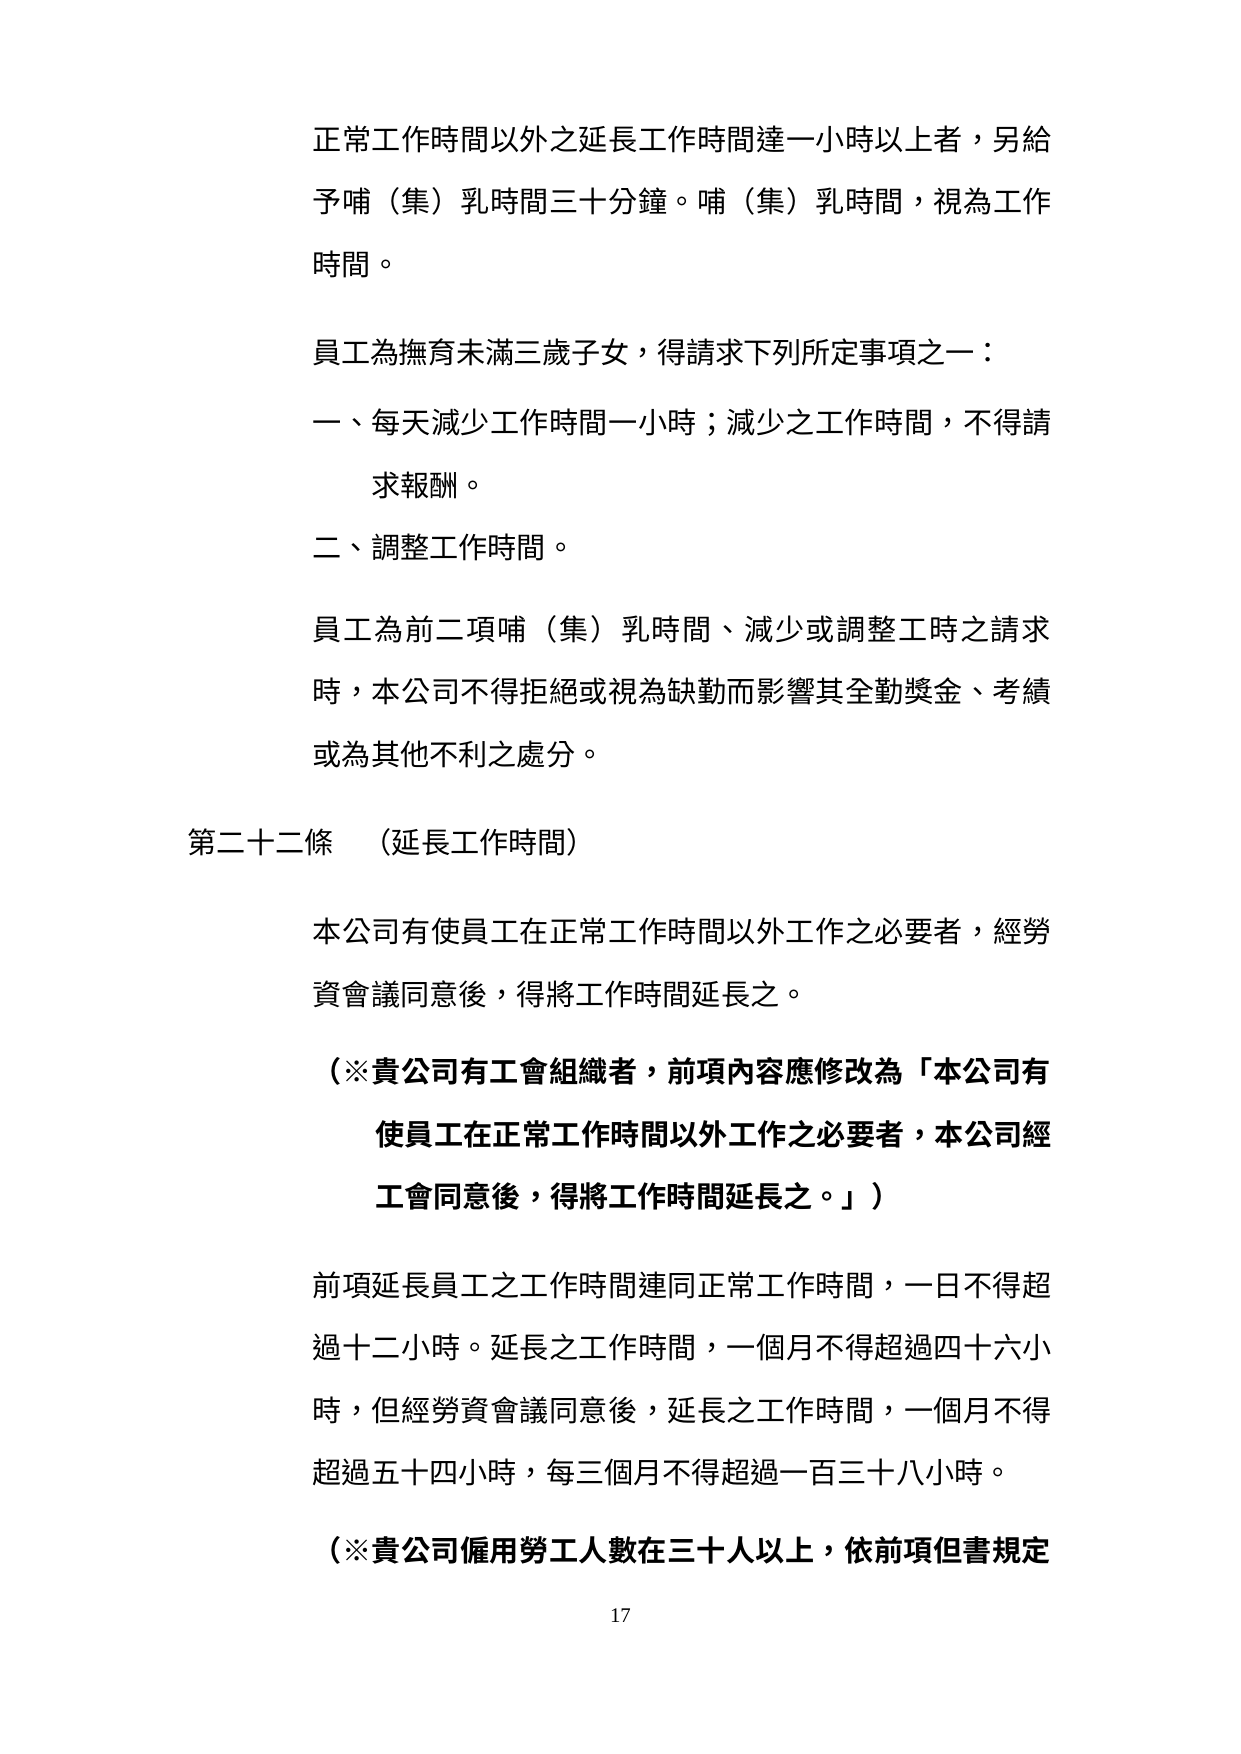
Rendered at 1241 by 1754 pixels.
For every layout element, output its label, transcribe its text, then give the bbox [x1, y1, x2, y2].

text 正常工作時間以外之延長工作時間達一小時以上者，另給予哺（集）乳時間三十分鐘。哺（集）乳時間，視為工作時間。 [312, 96, 1053, 283]
text （※貴公司僱用勞工人數在三十人以上，依前項但書規定 [312, 1507, 1053, 1569]
text 本公司有使員工在正常工作時間以外工作之必要者，經勞資會議同意後，得將工作時間延長之。 [312, 888, 1053, 1013]
text 二、調整工作時間。 [312, 504, 1053, 567]
text （※貴公司有工會組織者，前項內容應修改為「本公司有使員工在正常工作時間以外工作之必要者，本公司經工會同意後，得將工作時間延長之。」） [312, 1028, 1053, 1216]
text 員工為前二項哺（集）乳時間、減少或調整工時之請求時，本公司不得拒絕或視為缺勤而影響其全勤獎金、考績或為其他不利之處分。 [312, 586, 1053, 773]
text 一、每天減少工作時間一小時；減少之工作時間，不得請求報酬。 [312, 379, 1053, 504]
text 員工為撫育未滿三歲子女，得請求下列所定事項之一： [312, 309, 1053, 372]
text 前項延長員工之工作時間連同正常工作時間，一日不得超過十二小時。延長之工作時間，一個月不得超過四十六小時，但經勞資會議同意後，延長之工作時間，一個月不得超過五十四小時，每三個月不得超過一百三十八小時。 [312, 1242, 1053, 1492]
text 第二十二條 （延長工作時間） [187, 799, 1053, 862]
